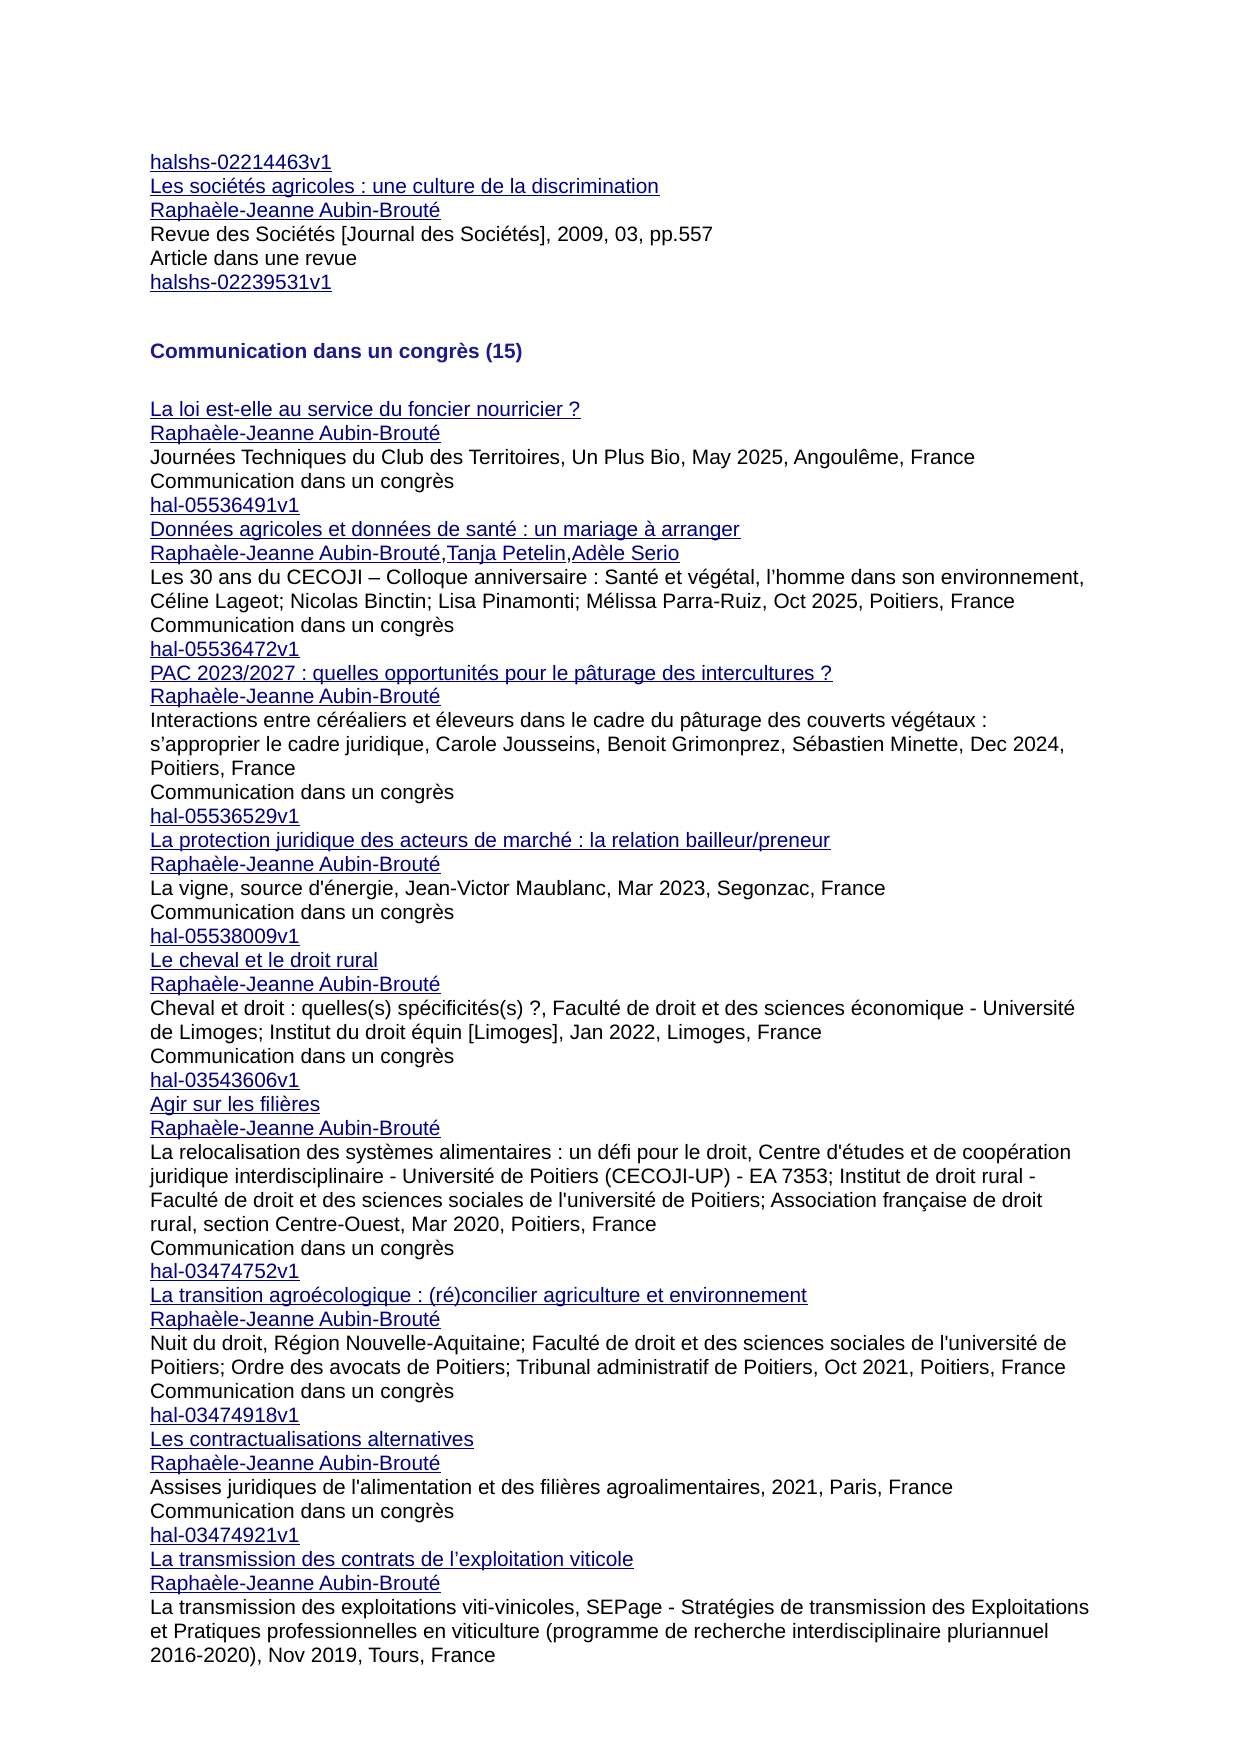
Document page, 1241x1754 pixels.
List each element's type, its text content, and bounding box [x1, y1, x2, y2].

table_cell Les contractualisations alternatives Raphaèle-Jeanne Aubin-Brouté Assises juridiques de l'alimentation et des filières agroalimentaires, 2021, Paris, France Communication dans un congrès hal-03474921v1 [150, 1427, 1090, 1547]
table_cell La transition agroécologique : (ré)concilier agriculture et environnement Raphaèle-Jeanne Aubin-Brouté Nuit du droit, Région Nouvelle-Aquitaine; Faculté de droit et des sciences sociales de l'université de Poitiers; Ordre des avocats de Poitiers; Tribunal administratif de Poitiers, Oct 2021, Poitiers, France Communication dans un congrès hal-03474918v1 [150, 1283, 1090, 1427]
table_cell Agir sur les filières Raphaèle-Jeanne Aubin-Brouté La relocalisation des systèmes alimentaires : un défi pour le droit, Centre d'études et de coopération juridique interdisciplinaire - Université de Poitiers (CECOJI-UP) - EA 7353; Institut de droit rural - Faculté de droit et des sciences sociales de l'université de Poitiers; Association française de droit rural, section Centre-Ouest, Mar 2020, Poitiers, France Communication dans un congrès hal-03474752v1 [150, 1092, 1090, 1283]
table_cell halshs-02214463v1 [150, 150, 1090, 174]
table_header La loi est-elle au service du foncier nourricier ? Raphaèle-Jeanne Aubin-Brouté Journées Techniques du Club des Territoires, Un Plus Bio, May 2025, Angoulême, France Communication dans un congrès hal-05536491v1 [150, 397, 1090, 517]
table_cell La transmission des contrats de l’exploitation viticole Raphaèle-Jeanne Aubin-Brouté La transmission des exploitations viti-vinicoles, SEPage - Stratégies de transmission des Exploitations et Pratiques professionnelles en viticulture (programme de recherche interdisciplinaire pluriannuel 2016-2020), Nov 2019, Tours, France [150, 1547, 1090, 1667]
table_cell PAC 2023/2027 : quelles opportunités pour le pâturage des intercultures ? Raphaèle-Jeanne Aubin-Brouté Interactions entre céréaliers et éleveurs dans le cadre du pâturage des couverts végétaux : s’approprier le cadre juridique, Carole Jousseins, Benoit Grimonprez, Sébastien Minette, Dec 2024, Poitiers, France Communication dans un congrès hal-05536529v1 [150, 660, 1090, 828]
table_cell La protection juridique des acteurs de marché : la relation bailleur/preneur Raphaèle-Jeanne Aubin-Brouté La vigne, source d'énergie, Jean-Victor Maublanc, Mar 2023, Segonzac, France Communication dans un congrès hal-05538009v1 [150, 828, 1090, 948]
table_cell Le cheval et le droit rural Raphaèle-Jeanne Aubin-Brouté Cheval et droit : quelles(s) spécificités(s) ?, Faculté de droit et des sciences économique - Université de Limoges; Institut du droit équin [Limoges], Jan 2022, Limoges, France Communication dans un congrès hal-03543606v1 [150, 948, 1090, 1092]
table_cell Données agricoles et données de santé : un mariage à arranger Raphaèle-Jeanne Aubin-Brouté,Tanja Petelin,Adèle Serio Les 30 ans du CECOJI – Colloque anniversaire : Santé et végétal, l’homme dans son environnement, Céline Lageot; Nicolas Binctin; Lisa Pinamonti; Mélissa Parra-Ruiz, Oct 2025, Poitiers, France Communication dans un congrès hal-05536472v1 [150, 517, 1090, 660]
table_cell Les sociétés agricoles : une culture de la discrimination Raphaèle-Jeanne Aubin-Brouté Revue des Sociétés [Journal des Sociétés], 2009, 03, pp.557 Article dans une revue halshs-02239531v1 [150, 174, 1090, 294]
subtitle Communication dans un congrès (15) [150, 338, 1090, 362]
